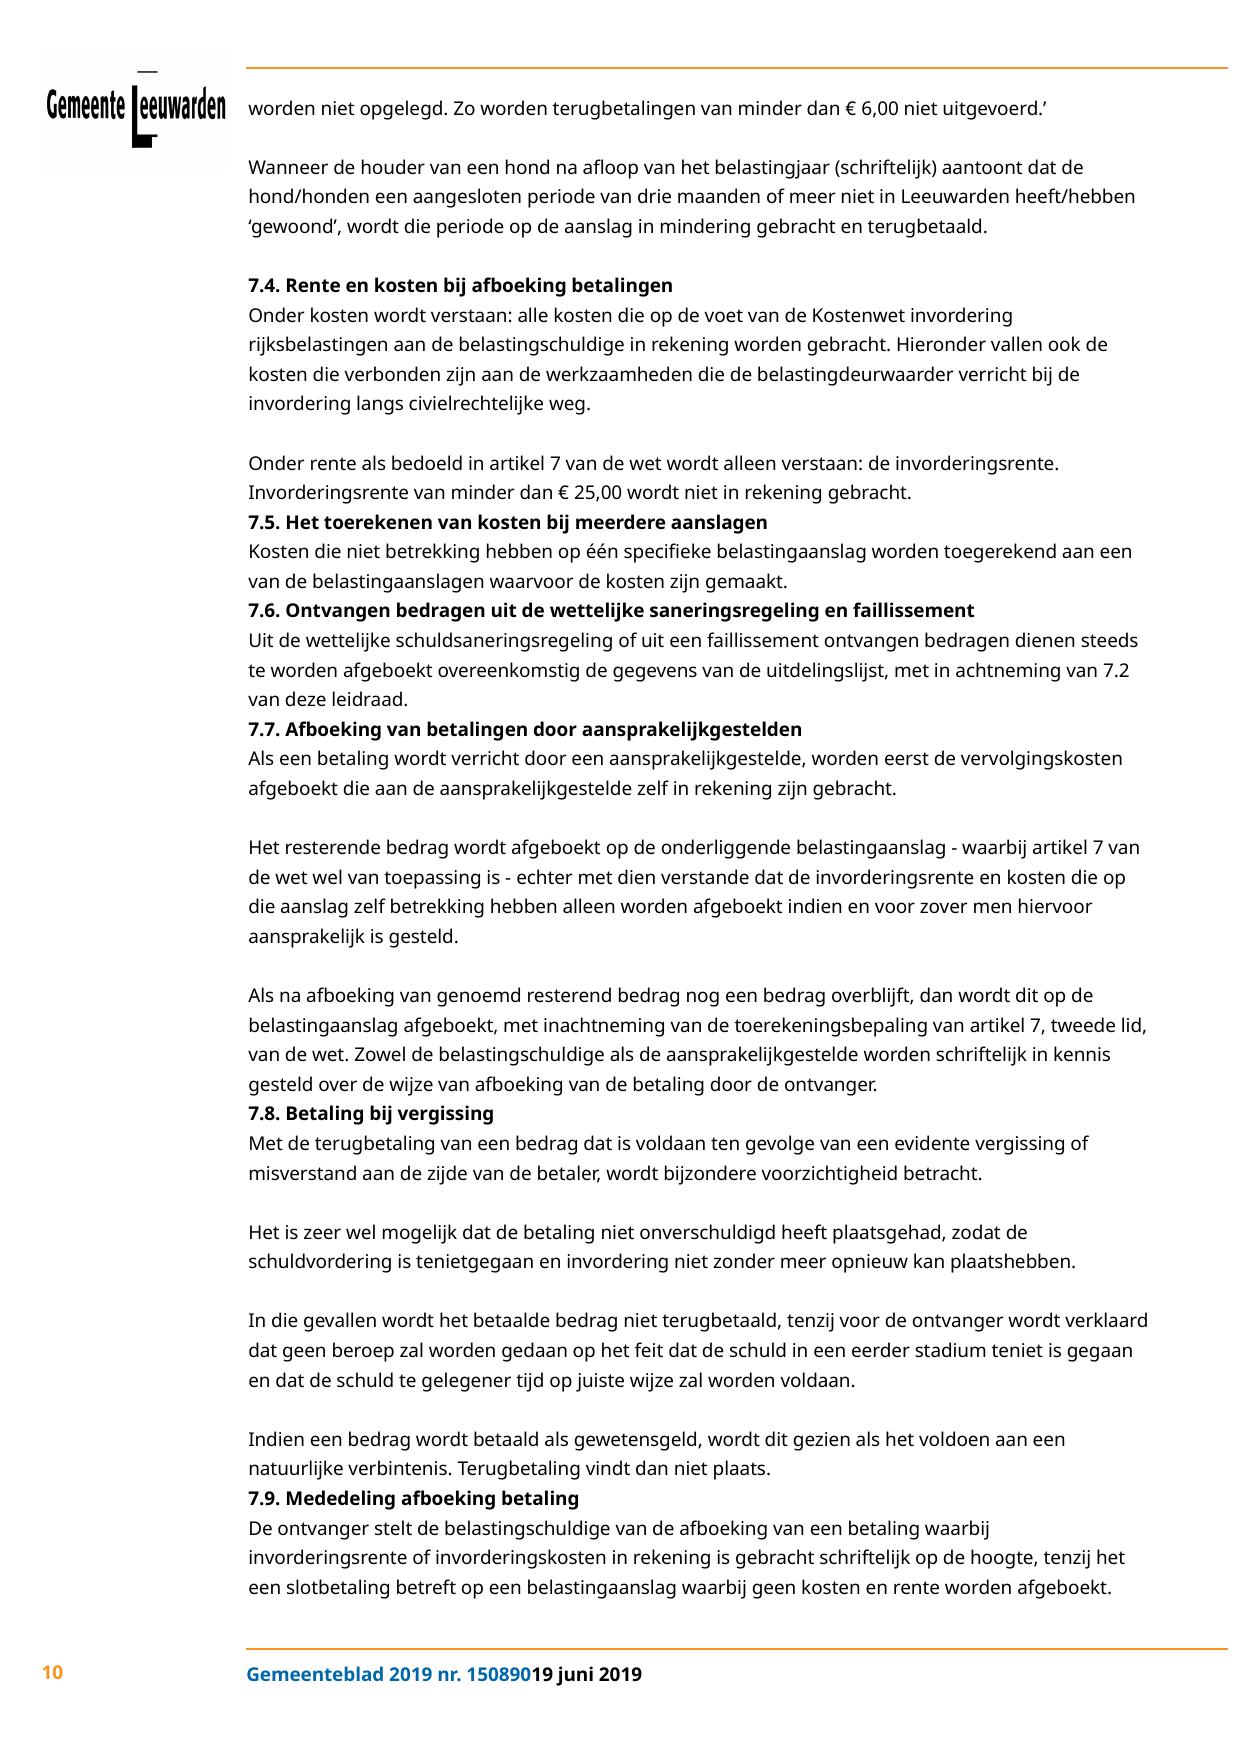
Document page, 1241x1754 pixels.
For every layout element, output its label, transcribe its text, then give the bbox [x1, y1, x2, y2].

text worden niet opgelegd. Zo worden terugbetalingen van minder dan € 6,00 niet uitgevoerd.’ [248, 95, 1152, 121]
text 7.5. Het toerekenen van kosten bij meerdere aanslagen [248, 509, 1152, 535]
text Als een betaling wordt verricht door een aansprakelijkgestelde, worden eerst de vervolgingskosten afgeboekt die aan de aansprakelijkgestelde zelf in rekening zijn gebracht. [248, 746, 1152, 801]
text 7.6. Ontvangen bedragen uit de wettelijke saneringsregeling en faillissement [248, 598, 1152, 623]
text 7.8. Betaling bij vergissing [248, 1101, 1152, 1126]
text Onder kosten wordt verstaan: alle kosten die op de voet van de Kostenwet invordering rijksbelastingen aan de belastingschuldige in rekening worden gebracht. Hieronder vallen ook de kosten die verbonden zijn aan de werkzaamheden die de belastingdeurwaarder verricht bij de invordering langs civielrechtelijke weg. [248, 302, 1152, 416]
text Met de terugbetaling van een bedrag dat is voldaan ten gevolge van een evidente vergissing of misverstand aan de zijde van de betaler, wordt bijzondere voorzichtigheid betracht. [248, 1130, 1152, 1186]
text Het is zeer wel mogelijk dat de betaling niet onverschuldigd heeft plaatsgehad, zodat de schuldvordering is tenietgegaan en invordering niet zonder meer opnieuw kan plaatshebben. [248, 1219, 1152, 1274]
text Het resterende bedrag wordt afgeboekt op de onderliggende belastingaanslag - waarbij artikel 7 van de wet wel van toepassing is - echter met dien verstande dat de invorderingsrente en kosten die op die aanslag zelf betrekking hebben alleen worden afgeboekt indien en voor zover men hiervoor aansprakelijk is gesteld. [248, 834, 1152, 949]
text De ontvanger stelt de belastingschuldige van de afboeking van een betaling waarbij invorderingsrente of invorderingskosten in rekening is gebracht schriftelijk op de hoogte, tenzij het een slotbetaling betreft op een belastingaanslag waarbij geen kosten en rente worden afgeboekt. [248, 1515, 1152, 1600]
text Invorderingsrente van minder dan € 25,00 wordt niet in rekening gebracht. [248, 479, 1152, 505]
text Wanneer de houder van een hond na afloop van het belastingjaar (schriftelijk) aantoont dat de hond/honden een aangesloten periode van drie maanden of meer niet in Leeuwarden heeft/hebben ‘gewoond’, wordt die periode op de aanslag in mindering gebracht en terugbetaald. [248, 154, 1152, 239]
text 7.7. Afboeking van betalingen door aansprakelijkgestelden [248, 716, 1152, 742]
text Uit de wettelijke schuldsaneringsregeling of uit een faillissement ontvangen bedragen dienen steeds te worden afgeboekt overeenkomstig de gegevens van de uitdelingslijst, met in achtneming van 7.2 van deze leidraad. [248, 627, 1152, 712]
text Onder rente als bedoeld in artikel 7 van de wet wordt alleen verstaan: de invorderingsrente. [248, 450, 1152, 476]
text Kosten die niet betrekking hebben op één specifieke belastingaanslag worden toegerekend aan een van de belastingaanslagen waarvoor de kosten zijn gemaakt. [248, 538, 1152, 594]
picture [41, 47, 231, 172]
text In die gevallen wordt het betaalde bedrag niet terugbetaald, tenzij voor de ontvanger wordt verklaard dat geen beroep zal worden gedaan op het feit dat de schuld in een eerder stadium teniet is gegaan en dat de schuld te gelegener tijd op juiste wijze zal worden voldaan. [248, 1308, 1152, 1393]
text 7.9. Mededeling afboeking betaling [248, 1485, 1152, 1511]
text 7.4. Rente en kosten bij afboeking betalingen [248, 272, 1152, 298]
text Indien een bedrag wordt betaald als gewetensgeld, wordt dit gezien als het voldoen aan een natuurlijke verbintenis. Terugbetaling vindt dan niet plaats. [248, 1426, 1152, 1481]
text Als na afboeking van genoemd resterend bedrag nog een bedrag overblijft, dan wordt dit op de belastingaanslag afgeboekt, met inachtneming van de toerekeningsbepaling van artikel 7, tweede lid, van de wet. Zowel de belastingschuldige als de aansprakelijkgestelde worden schriftelijk in kennis gesteld over de wijze van afboeking van de betaling door de ontvanger. [248, 982, 1152, 1097]
